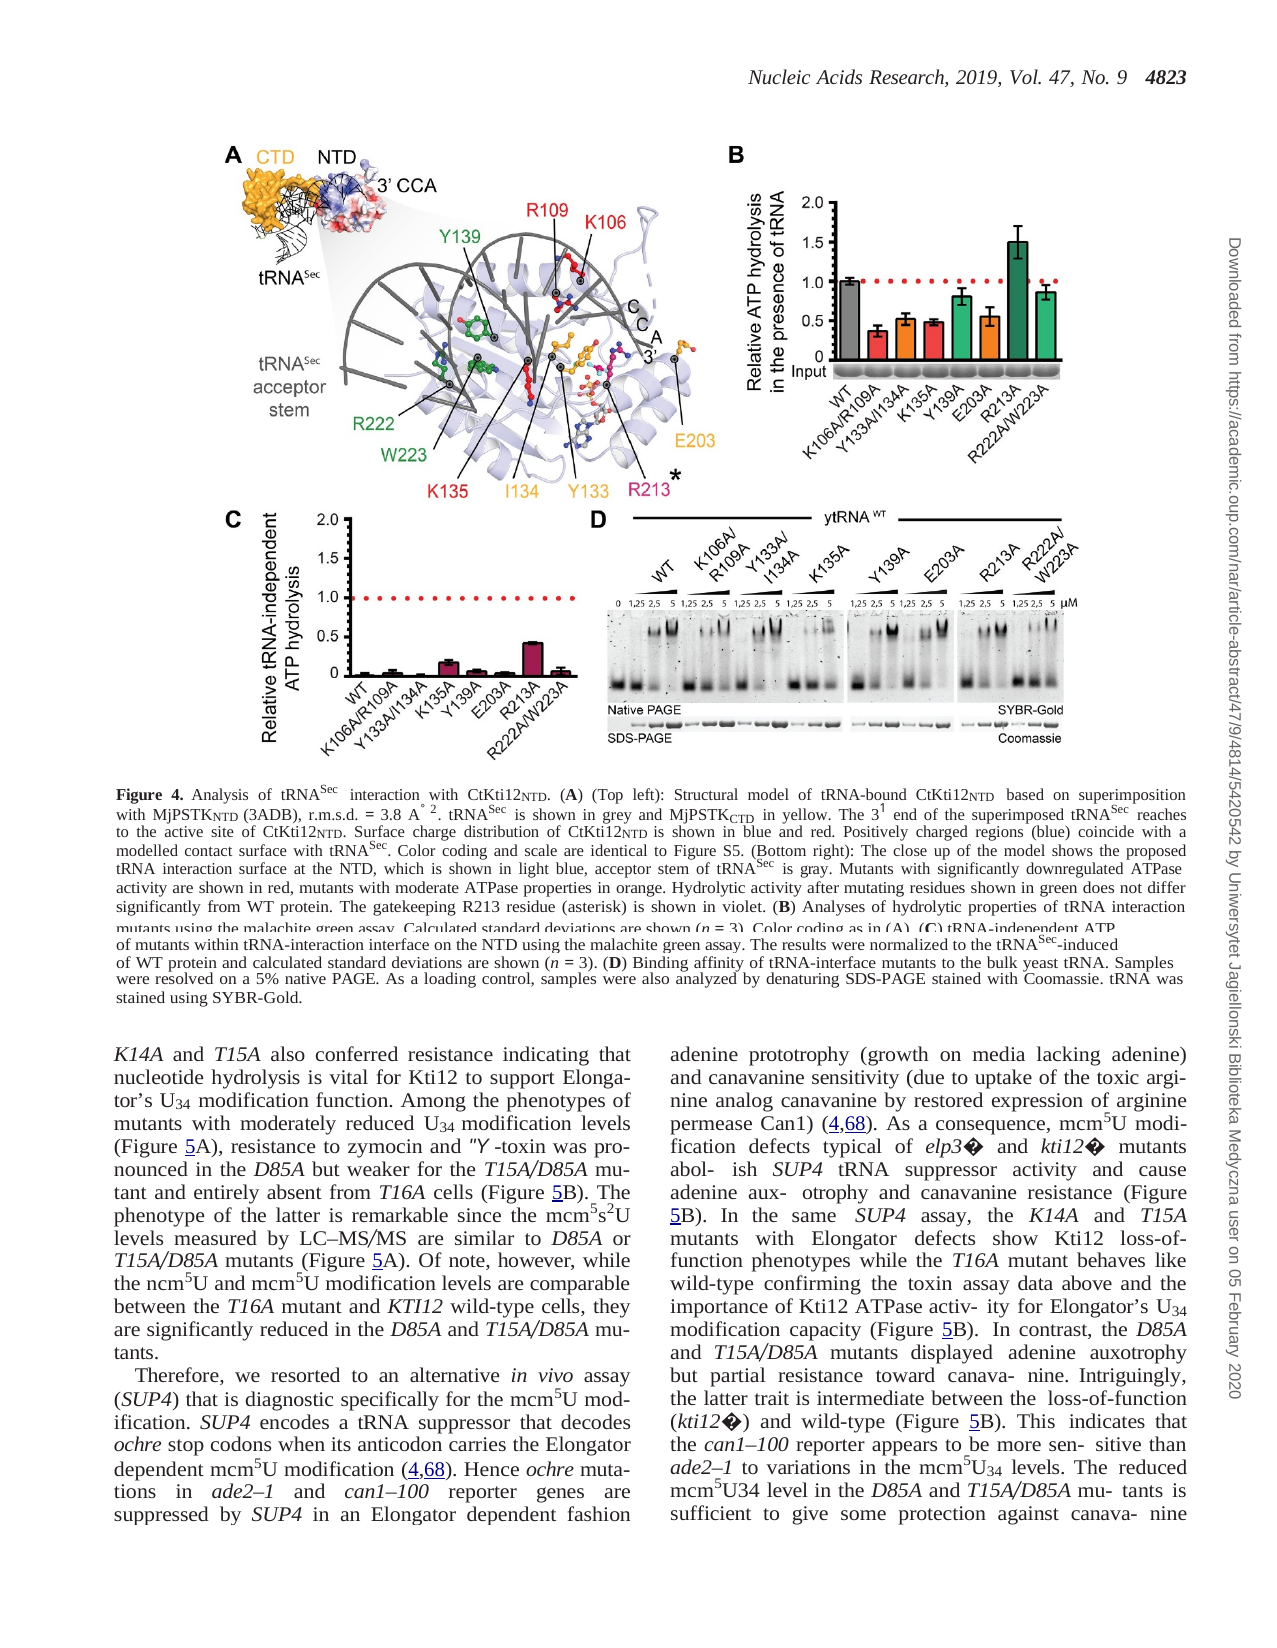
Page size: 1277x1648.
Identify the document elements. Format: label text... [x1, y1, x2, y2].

text of mutants within tRNA-interaction interface on the NTD using the malachite green assay. The results were normalized to the tRNASec-induced hydrolysis [116, 932, 1189, 953]
text Nucleic Acids Research, 2019, Vol. 47, No. 9 [748, 66, 1132, 89]
text Downloaded from https://academic.oup.com/nar/article-abstract/47/9/4814/5420542 by Uniwersytet Jagiellonski Biblioteka Medyczna user on 05 February 2020 [1226, 237, 1245, 1413]
text K14A and T15A also conferred resistance indicating that nucleotide hydrolysis is vital for Kti12 to support Elonga- tor’s U34 modification function. Among the phenotypes of mutants with moderately reduced U34 modification levels (Figure 5A), resistance to zymocin and "Y -toxin was pro- nounced in the D85A but weaker for the T15A/D85A mu- tant and entirely absent from T16A cells (Figure 5B). The phenotype of the latter is remarkable since the mcm5s2U levels measured by LC–MS/MS are similar to D85A or T15A/D85A mutants (Figure 5A). Of note, however, while the ncm5U and mcm5U modification levels are comparable between the T16A mutant and KTI12 wild-type cells, they are significantly reduced in the D85A and T15A/D85A mu- tants. [114, 1043, 631, 1364]
text adenine prototrophy (growth on media lacking adenine) and canavanine sensitivity (due to uptake of the toxic argi- nine analog canavanine by restored expression of arginine permease Can1) (4,68). As a consequence, mcm5U modi- fication defects typical of elp3� and kti12� mutants abol- ish SUP4 tRNA suppressor activity and cause adenine aux- otrophy and canavanine resistance (Figure 5B). In the same SUP4 assay, the K14A and T15A mutants with Elongator defects show Kti12 loss-of-function phenotypes while the T16A mutant behaves like wild-type confirming the toxin assay data above and the importance of Kti12 ATPase activ- ity for Elongator’s U34 modification capacity (Figure 5B). In contrast, the D85A and T15A/D85A mutants displayed adenine auxotrophy but partial resistance toward canava- nine. Intriguingly, the latter trait is intermediate between the loss-of-function (kti12�) and wild-type (Figure 5B). This indicates that the can1–100 reporter appears to be more sen- sitive than ade2–1 to variations in the mcm5U34 levels. The reduced mcm5U34 level in the D85A and T15A/D85A mu- tants is sufficient to give some protection against canava- nine likely by reduced permease levels but insufficient to [670, 1043, 1187, 1525]
text Therefore, we resorted to an alternative in vivo assay (SUP4) that is diagnostic specifically for the mcm5U mod- ification. SUP4 encodes a tRNA suppressor that decodes ochre stop codons when its anticodon carries the Elongator dependent mcm5U modification (4,68). Hence ochre muta- tions in ade2–1 and can1–100 reporter genes are suppressed by SUP4 in an Elongator dependent fashion resulting in [114, 1364, 631, 1525]
text 4823 [1145, 66, 1189, 89]
text stained using SYBR-Gold. [116, 988, 1189, 1007]
text Figure 4. Analysis of tRNASec interaction with CtKti12NTD. (A) (Top left): Structural model of tRNA-bound CtKti12NTD based on superimposition with MjPSTKNTD (3ADB), r.m.s.d. = 3.8 A˚ 2. tRNASec is shown in grey and MjPSTKCTD in yellow. The 31 end of the superimposed tRNASec reaches to the active site of CtKti12NTD. Surface charge distribution of CtKti12NTD is shown in blue and red. Positively charged regions (blue) coincide with a modelled contact surface with tRNASec. Color coding and scale are identical to Figure S5. (Bottom right): The close up of the model shows the proposed tRNA interaction surface at the NTD, which is shown in light blue, acceptor stem of tRNASec is gray. Mutants with significantly downregulated ATPase [116, 786, 1187, 878]
text mutants using the malachite green assay. Calculated standard deviations are shown (n = 3). Color coding as in (A). (C) tRNA-independent ATP hydrolysis [116, 916, 1189, 932]
text of WT protein and calculated standard deviations are shown (n = 3). (D) Binding affinity of tRNA-interface mutants to the bulk yeast tRNA. Samples were resolved on a 5% native PAGE. As a loading control, samples were also analyzed by denaturing SDS-PAGE stained with Coomassie. tRNA was [116, 953, 1187, 988]
text activity are shown in red, mutants with moderate ATPase properties in orange. Hydrolytic activity after mutating residues shown in green does not differ significantly from WT protein. The gatekeeping R213 residue (asterisk) is shown in violet. (B) Analyses of hydrolytic properties of tRNA interaction surface [116, 878, 1187, 916]
